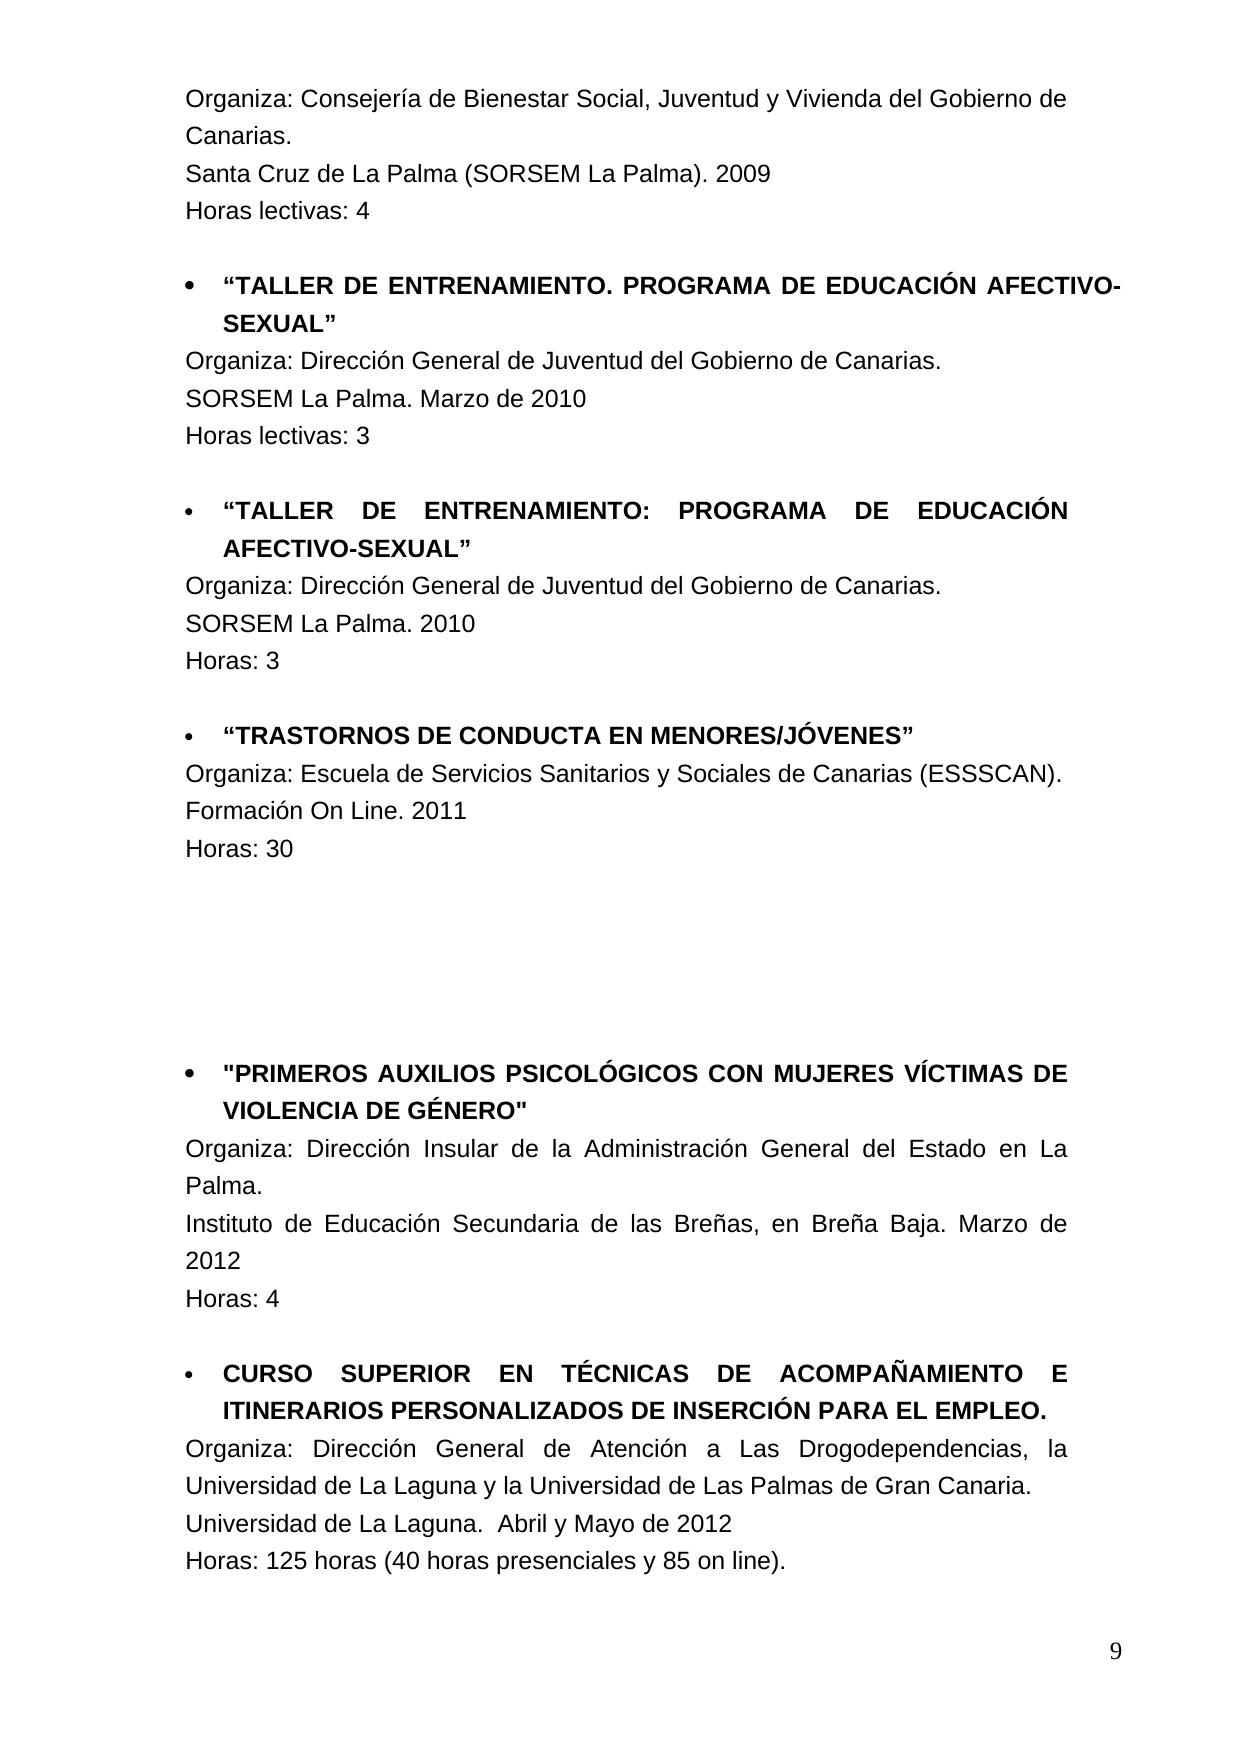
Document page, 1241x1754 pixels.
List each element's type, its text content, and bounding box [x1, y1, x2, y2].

text Santa Cruz de La Palma (SORSEM La Palma). 2009 [185, 150, 1069, 187]
list “TALLER DE ENTRENAMIENTO. PROGRAMA DE EDUCACIÓN AFECTIVO-SEXUAL” [185, 262, 1122, 337]
text Horas: 3 [185, 637, 1069, 675]
text Horas lectivas: 3 [185, 412, 1069, 450]
text Horas lectivas: 4 [185, 187, 1069, 225]
list CURSO SUPERIOR EN TÉCNICAS DE ACOMPAÑAMIENTO E ITINERARIOS PERSONALIZADOS DE INSERCIÓN PARA EL EMPLEO. [185, 1350, 1069, 1425]
text Organiza: Dirección General de Juventud del Gobierno de Canarias. [185, 337, 1069, 375]
text Formación On Line. 2011 [185, 787, 1069, 825]
text Organiza: Consejería de Bienestar Social, Juventud y Vivienda del Gobierno de Canarias. [185, 75, 1069, 150]
text SORSEM La Palma. 2010 [185, 600, 1069, 637]
list "PRIMEROS AUXILIOS PSICOLÓGICOS CON MUJERES VÍCTIMAS DE VIOLENCIA DE GÉNERO" [185, 1050, 1069, 1125]
text Horas: 125 horas (40 horas presenciales y 85 on line). [185, 1537, 1069, 1575]
text Organiza: Escuela de Servicios Sanitarios y Sociales de Canarias (ESSSCAN). [185, 750, 1069, 787]
text Horas: 30 [185, 825, 1069, 862]
text Organiza: Dirección General de Atención a Las Drogodependencias, la Universidad de La Laguna y la Universidad de Las Palmas de Gran Canaria. [185, 1425, 1069, 1500]
text Instituto de Educación Secundaria de las Breñas, en Breña Baja. Marzo de 2012 [185, 1200, 1069, 1275]
text Universidad de La Laguna. Abril y Mayo de 2012 [185, 1500, 1069, 1537]
list “TALLER DE ENTRENAMIENTO: PROGRAMA DE EDUCACIÓN AFECTIVO-SEXUAL” [185, 487, 1069, 562]
text Horas: 4 [185, 1275, 1069, 1312]
list “TRASTORNOS DE CONDUCTA EN MENORES/JÓVENES” [185, 712, 1069, 750]
text SORSEM La Palma. Marzo de 2010 [185, 375, 1069, 412]
text Organiza: Dirección General de Juventud del Gobierno de Canarias. [185, 562, 1069, 600]
text Organiza: Dirección Insular de la Administración General del Estado en La Palma. [185, 1125, 1069, 1200]
